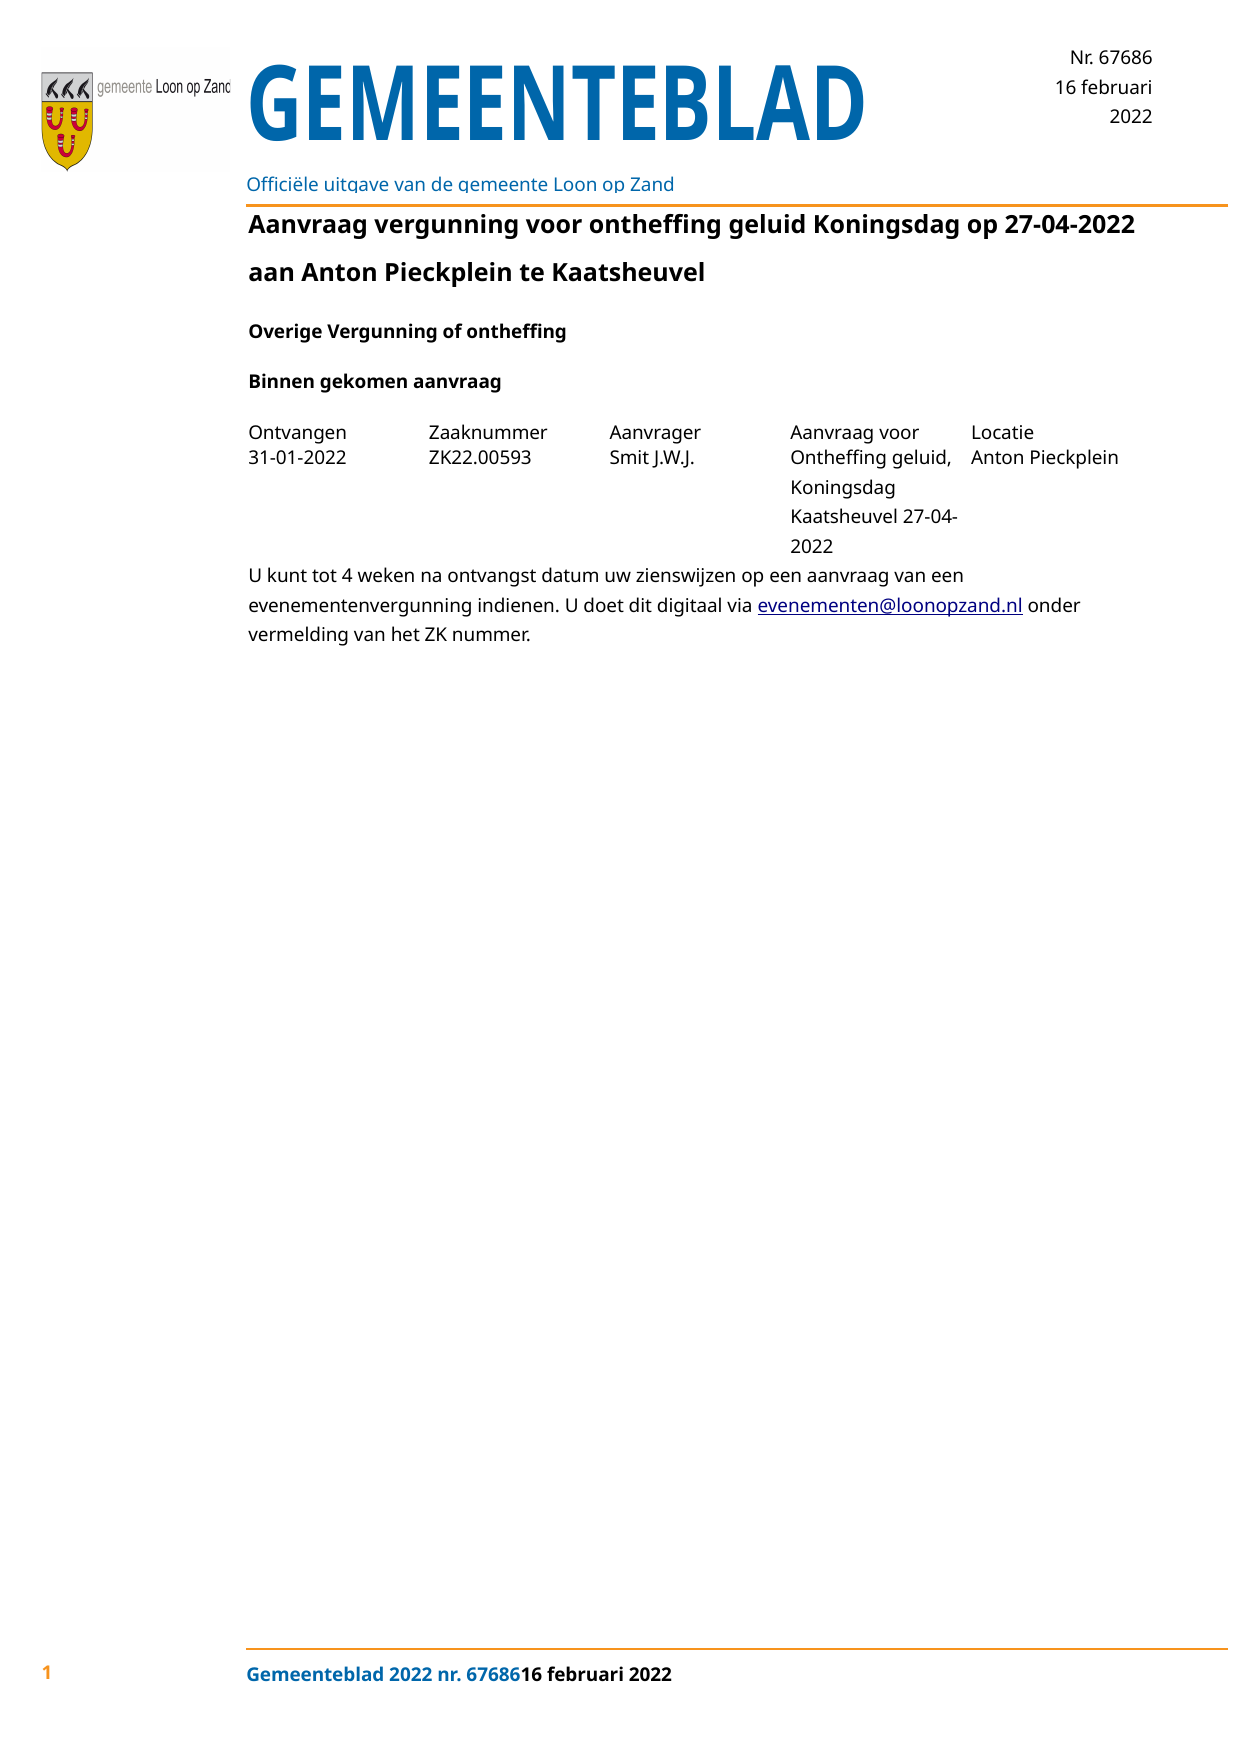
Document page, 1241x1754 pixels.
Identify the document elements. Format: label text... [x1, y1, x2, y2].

table_header Locatie [971, 419, 1152, 444]
text Binnen gekomen aanvraag [248, 368, 1152, 394]
table_header Ontvangen [248, 419, 429, 444]
text U kunt tot 4 weken na ontvangst datum uw zienswijzen op een aanvraag van een evenementenvergunning indienen. U doet dit digitaal via evenementen@loonopzand.nl onder vermelding van het ZK nummer. [248, 562, 1152, 647]
table_cell Anton Pieckplein [971, 445, 1152, 559]
text Aanvraag vergunning voor ontheffing geluid Koningsdag op 27-04-2022 aan Anton Pieckplein te Kaatsheuvel [248, 207, 1152, 288]
table_cell ZK22.00593 [429, 445, 609, 559]
table_header Aanvraag voor [790, 419, 971, 444]
text Overige Vergunning of ontheffing [248, 318, 1152, 344]
table_cell 31-01-2022 [248, 445, 429, 559]
table_header Aanvrager [609, 419, 790, 444]
table_header Zaaknummer [429, 419, 609, 444]
table_cell Smit J.W.J. [609, 445, 790, 559]
table_cell Ontheffing geluid, Koningsdag Kaatsheuvel 27-04-2022 [790, 445, 971, 559]
picture [41, 47, 231, 172]
